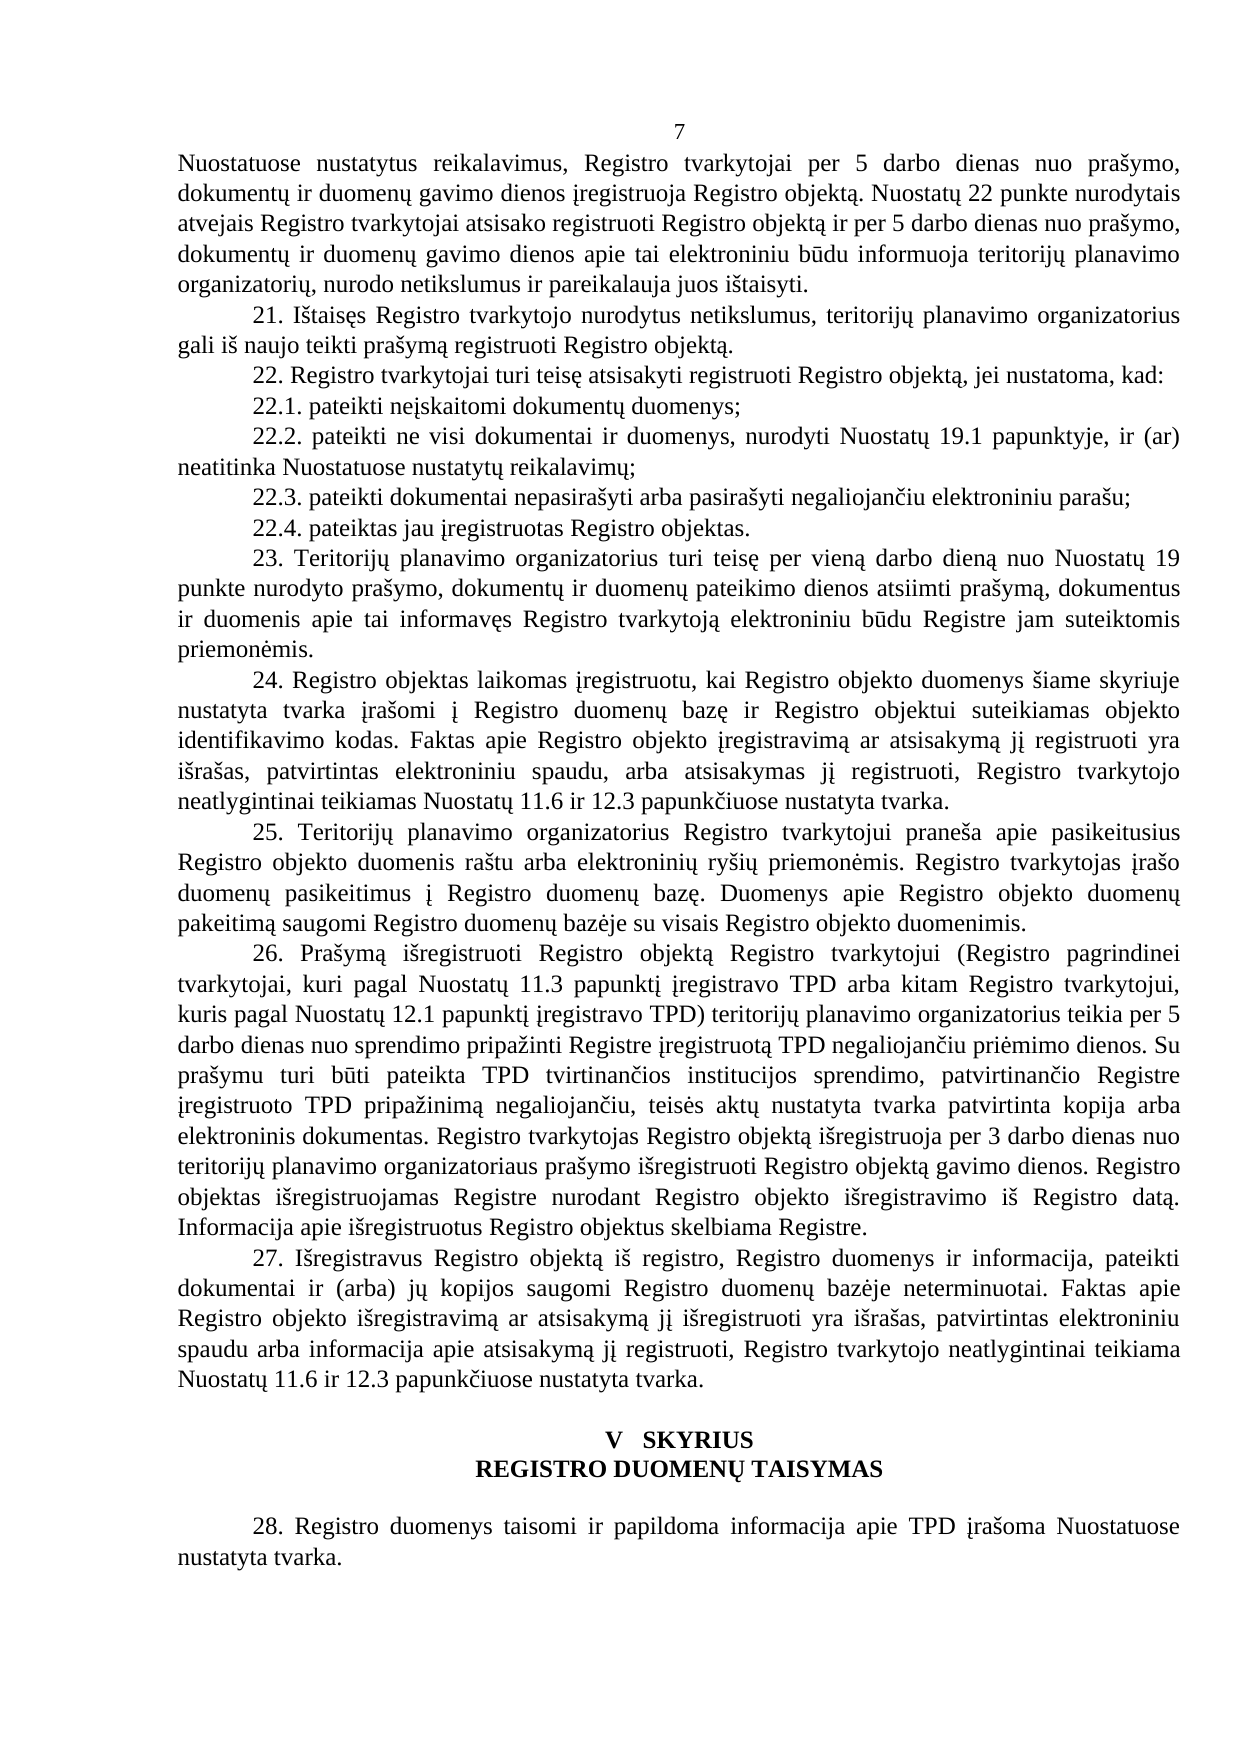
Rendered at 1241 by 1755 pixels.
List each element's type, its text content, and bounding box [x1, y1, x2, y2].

text 25. Teritorijų planavimo organizatorius Registro tvarkytojui praneša apie pasikeitusius Registro objekto duomenis raštu arba elektroninių ryšių priemonėmis. Registro tvarkytojas įrašo duomenų pasikeitimus į Registro duomenų bazę. Duomenys apie Registro objekto duomenų pakeitimą saugomi Registro duomenų bazėje su visais Registro objekto duomenimis. [177, 817, 1181, 937]
text 21. Ištaisęs Registro tvarkytojo nurodytus netikslumus, teritorijų planavimo organizatorius gali iš naujo teikti prašymą registruoti Registro objektą. [177, 300, 1181, 359]
text V Skyrius [177, 1425, 1181, 1454]
text 23. Teritorijų planavimo organizatorius turi teisę per vieną darbo dieną nuo Nuostatų 19 punkte nurodyto prašymo, dokumentų ir duomenų pateikimo dienos atsiimti prašymą, dokumentus ir duomenis apie tai informavęs Registro tvarkytoją elektroniniu būdu Registre jam suteiktomis priemonėmis. [177, 543, 1181, 663]
text 27. Išregistravus Registro objektą iš registro, Registro duomenys ir informacija, pateikti dokumentai ir (arba) jų kopijos saugomi Registro duomenų bazėje neterminuotai. Faktas apie Registro objekto išregistravimą ar atsisakymą jį išregistruoti yra išrašas, patvirtintas elektroniniu spaudu arba informacija apie atsisakymą jį registruoti, Registro tvarkytojo neatlygintinai teikiama Nuostatų 11.6 ir 12.3 papunkčiuose nustatyta tvarka. [177, 1243, 1181, 1393]
subtitle Registro duomenų taisymas [177, 1454, 1181, 1483]
text 26. Prašymą išregistruoti Registro objektą Registro tvarkytojui (Registro pagrindinei tvarkytojai, kuri pagal Nuostatų 11.3 papunktį įregistravo TPD arba kitam Registro tvarkytojui, kuris pagal Nuostatų 12.1 papunktį įregistravo TPD) teritorijų planavimo organizatorius teikia per 5 darbo dienas nuo sprendimo pripažinti Registre įregistruotą TPD negaliojančiu priėmimo dienos. Su prašymu turi būti pateikta TPD tvirtinančios institucijos sprendimo, patvirtinančio Registre įregistruoto TPD pripažinimą negaliojančiu, teisės aktų nustatyta tvarka patvirtinta kopija arba elektroninis dokumentas. Registro tvarkytojas Registro objektą išregistruoja per 3 darbo dienas nuo teritorijų planavimo organizatoriaus prašymo išregistruoti Registro objektą gavimo dienos. Registro objektas išregistruojamas Registre nurodant Registro objekto išregistravimo iš Registro datą. Informacija apie išregistruotus Registro objektus skelbiama Registre. [177, 938, 1181, 1241]
text Nuostatuose nustatytus reikalavimus, Registro tvarkytojai per 5 darbo dienas nuo prašymo, dokumentų ir duomenų gavimo dienos įregistruoja Registro objektą. Nuostatų 22 punkte nurodytais atvejais Registro tvarkytojai atsisako registruoti Registro objektą ir per 5 darbo dienas nuo prašymo, dokumentų ir duomenų gavimo dienos apie tai elektroniniu būdu informuoja teritorijų planavimo organizatorių, nurodo netikslumus ir pareikalauja juos ištaisyti. [177, 148, 1181, 298]
text 28. Registro duomenys taisomi ir papildoma informacija apie TPD įrašoma Nuostatuose nustatyta tvarka. [177, 1511, 1181, 1571]
text 24. Registro objektas laikomas įregistruotu, kai Registro objekto duomenys šiame skyriuje nustatyta tvarka įrašomi į Registro duomenų bazę ir Registro objektui suteikiamas objekto identifikavimo kodas. Faktas apie Registro objekto įregistravimą ar atsisakymą jį registruoti yra išrašas, patvirtintas elektroniniu spaudu, arba atsisakymas jį registruoti, Registro tvarkytojo neatlygintinai teikiamas Nuostatų 11.6 ir 12.3 papunkčiuose nustatyta tvarka. [177, 665, 1181, 815]
text 22.3. pateikti dokumentai nepasirašyti arba pasirašyti negaliojančiu elektroniniu parašu; [177, 482, 1181, 511]
text 22.2. pateikti ne visi dokumentai ir duomenys, nurodyti Nuostatų 19.1 papunktyje, ir (ar) neatitinka Nuostatuose nustatytų reikalavimų; [177, 421, 1181, 481]
text 22.4. pateiktas jau įregistruotas Registro objektas. [177, 513, 1181, 541]
text 22. Registro tvarkytojai turi teisę atsisakyti registruoti Registro objektą, jei nustatoma, kad: [177, 361, 1181, 389]
text 22.1. pateikti neįskaitomi dokumentų duomenys; [177, 391, 1181, 420]
